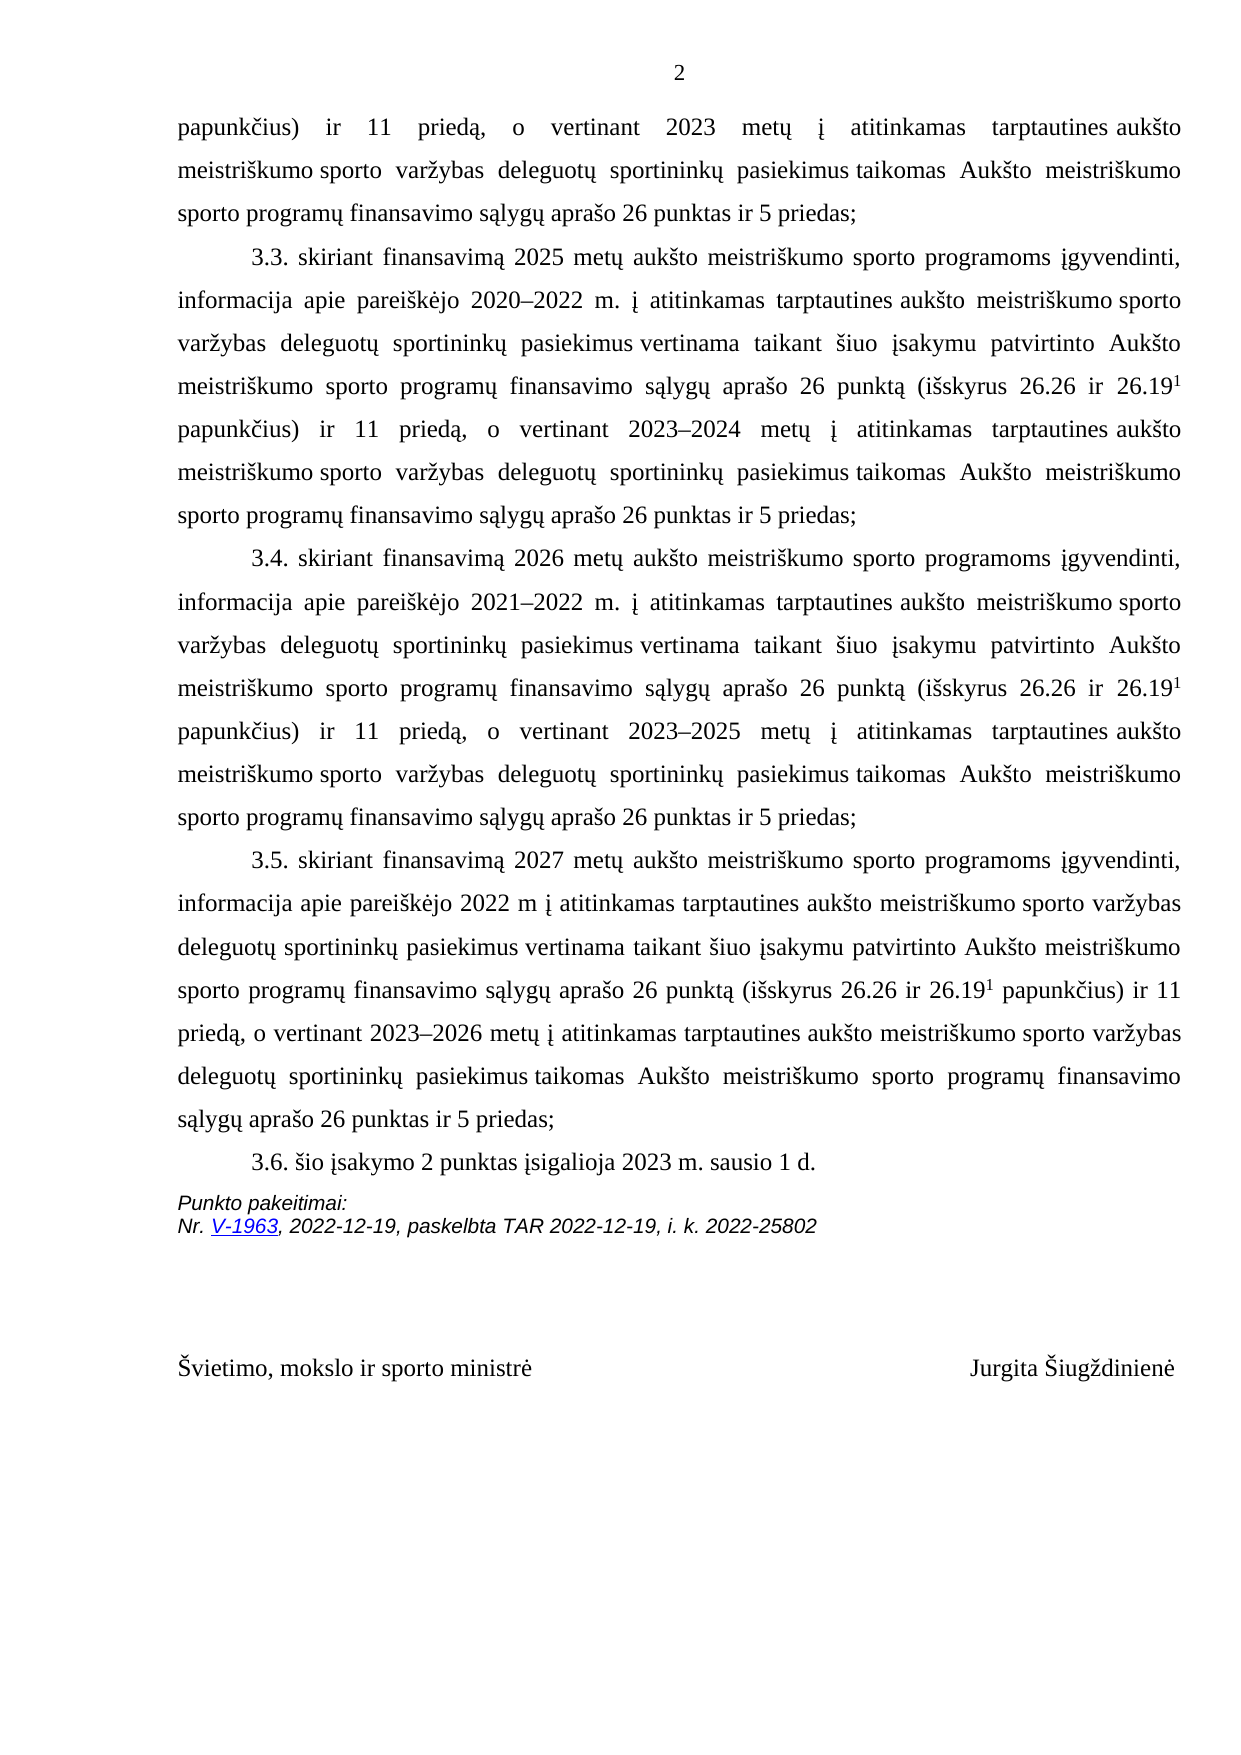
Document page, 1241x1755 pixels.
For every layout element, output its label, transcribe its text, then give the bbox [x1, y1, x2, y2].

text 3.6. šio įsakymo 2 punktas įsigalioja 2023 m. sausio 1 d. [177, 1147, 1181, 1176]
text 3.4. skiriant finansavimą 2026 metų aukšto meistriškumo sporto programoms įgyvendinti, informacija apie pareiškėjo 2021–2022 m. į atitinkamas tarptautines aukšto meistriškumo sporto varžybas deleguotų sportininkų pasiekimus vertinama taikant šiuo įsakymu patvirtinto Aukšto meistriškumo sporto programų finansavimo sąlygų aprašo 26 punktą (išskyrus 26.26 ir 26.191 papunkčius) ir 11 priedą, o vertinant 2023–2025 metų į atitinkamas tarptautines aukšto meistriškumo sporto varžybas deleguotų sportininkų pasiekimus taikomas Aukšto meistriškumo sporto programų finansavimo sąlygų aprašo 26 punktas ir 5 priedas; [177, 543, 1181, 831]
text Punkto pakeitimai: [177, 1190, 1181, 1214]
text Švietimo, mokslo ir sporto ministrė Jurgita Šiugždinienė [177, 1353, 1179, 1382]
text 3.3. skiriant finansavimą 2025 metų aukšto meistriškumo sporto programoms įgyvendinti, informacija apie pareiškėjo 2020–2022 m. į atitinkamas tarptautines aukšto meistriškumo sporto varžybas deleguotų sportininkų pasiekimus vertinama taikant šiuo įsakymu patvirtinto Aukšto meistriškumo sporto programų finansavimo sąlygų aprašo 26 punktą (išskyrus 26.26 ir 26.191 papunkčius) ir 11 priedą, o vertinant 2023–2024 metų į atitinkamas tarptautines aukšto meistriškumo sporto varžybas deleguotų sportininkų pasiekimus taikomas Aukšto meistriškumo sporto programų finansavimo sąlygų aprašo 26 punktas ir 5 priedas; [177, 242, 1181, 529]
text papunkčius) ir 11 priedą, o vertinant 2023 metų į atitinkamas tarptautines aukšto meistriškumo sporto varžybas deleguotų sportininkų pasiekimus taikomas Aukšto meistriškumo sporto programų finansavimo sąlygų aprašo 26 punktas ir 5 priedas; [177, 112, 1181, 227]
text 3.5. skiriant finansavimą 2027 metų aukšto meistriškumo sporto programoms įgyvendinti, informacija apie pareiškėjo 2022 m į atitinkamas tarptautines aukšto meistriškumo sporto varžybas deleguotų sportininkų pasiekimus vertinama taikant šiuo įsakymu patvirtinto Aukšto meistriškumo sporto programų finansavimo sąlygų aprašo 26 punktą (išskyrus 26.26 ir 26.191 papunkčius) ir 11 priedą, o vertinant 2023–2026 metų į atitinkamas tarptautines aukšto meistriškumo sporto varžybas deleguotų sportininkų pasiekimus taikomas Aukšto meistriškumo sporto programų finansavimo sąlygų aprašo 26 punktas ir 5 priedas; [177, 845, 1181, 1133]
text Nr. V-1963, 2022-12-19, paskelbta TAR 2022-12-19, i. k. 2022-25802 [177, 1214, 1181, 1238]
